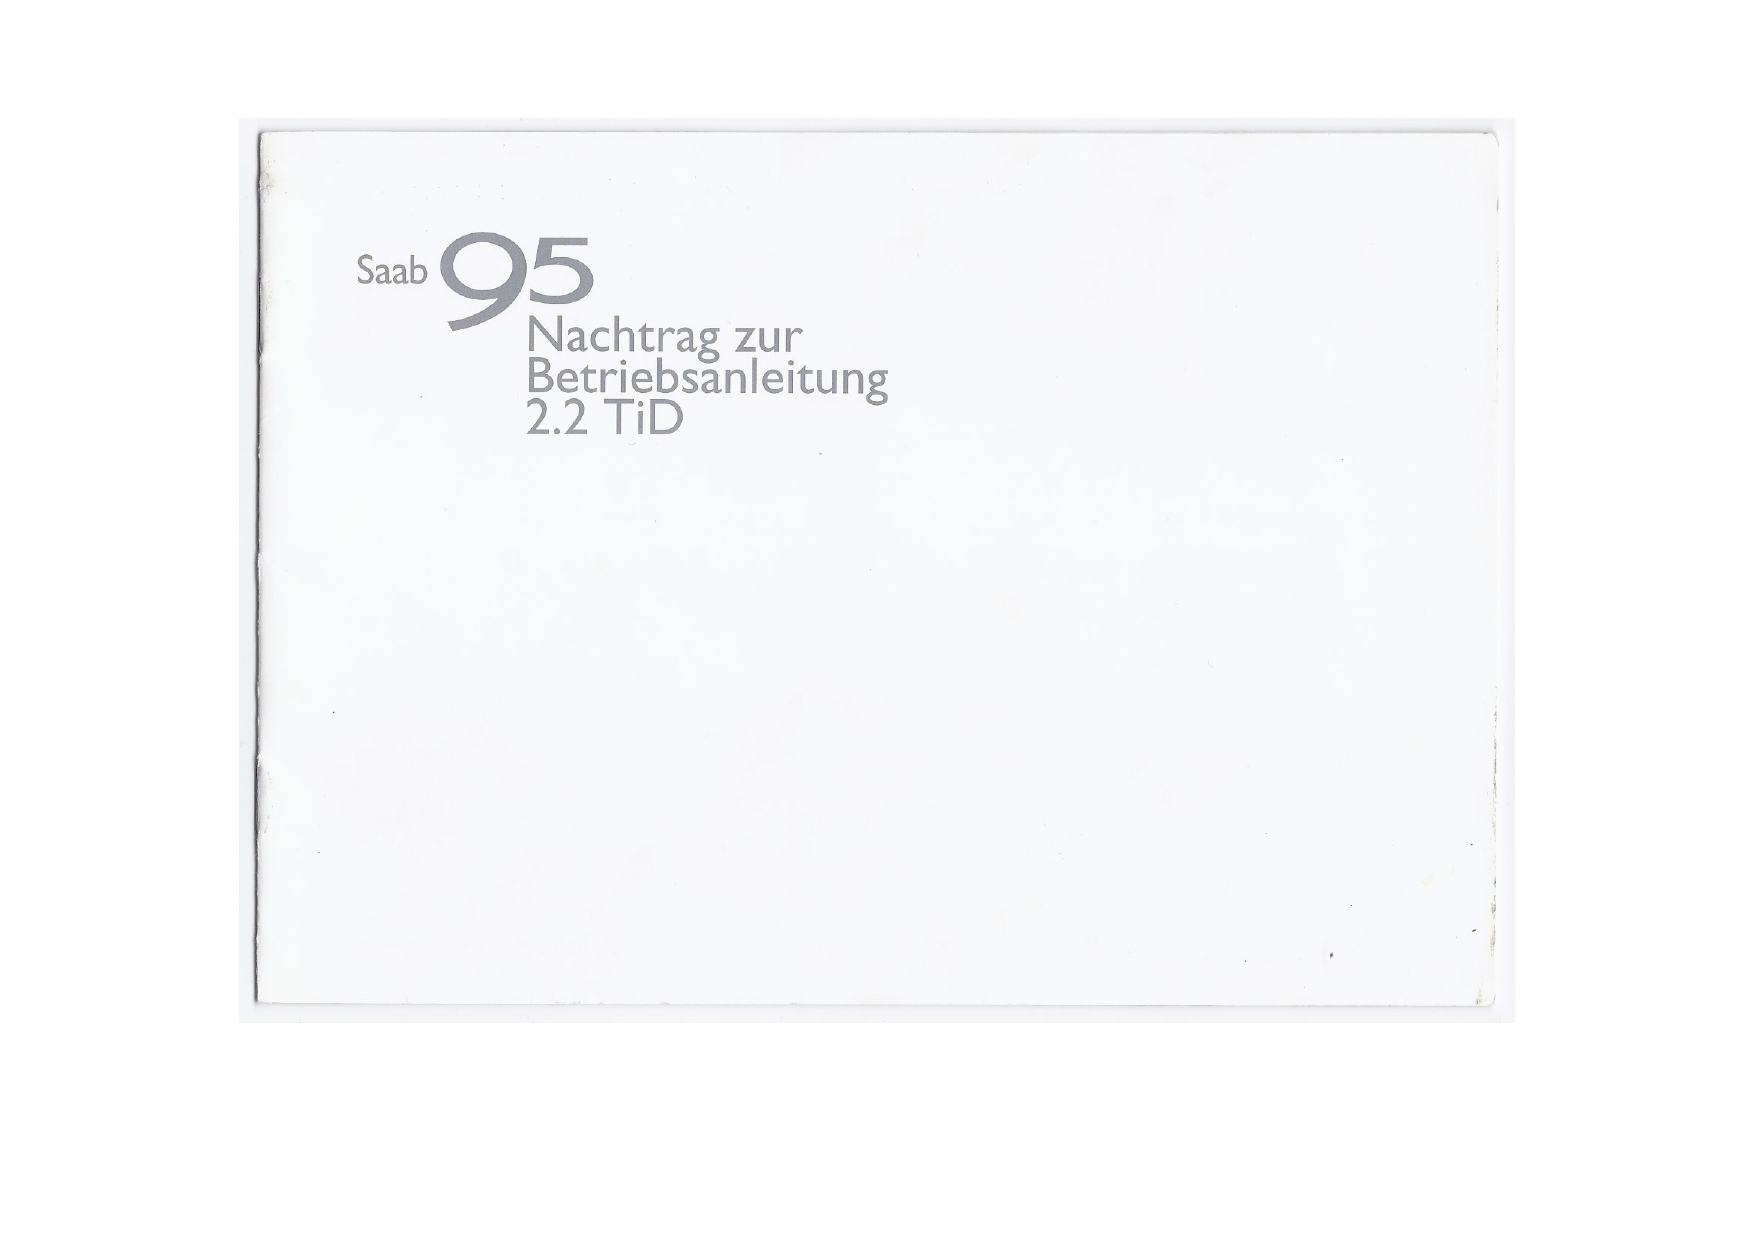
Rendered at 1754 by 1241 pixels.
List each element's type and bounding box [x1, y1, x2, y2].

picture [239, 118, 1515, 1023]
